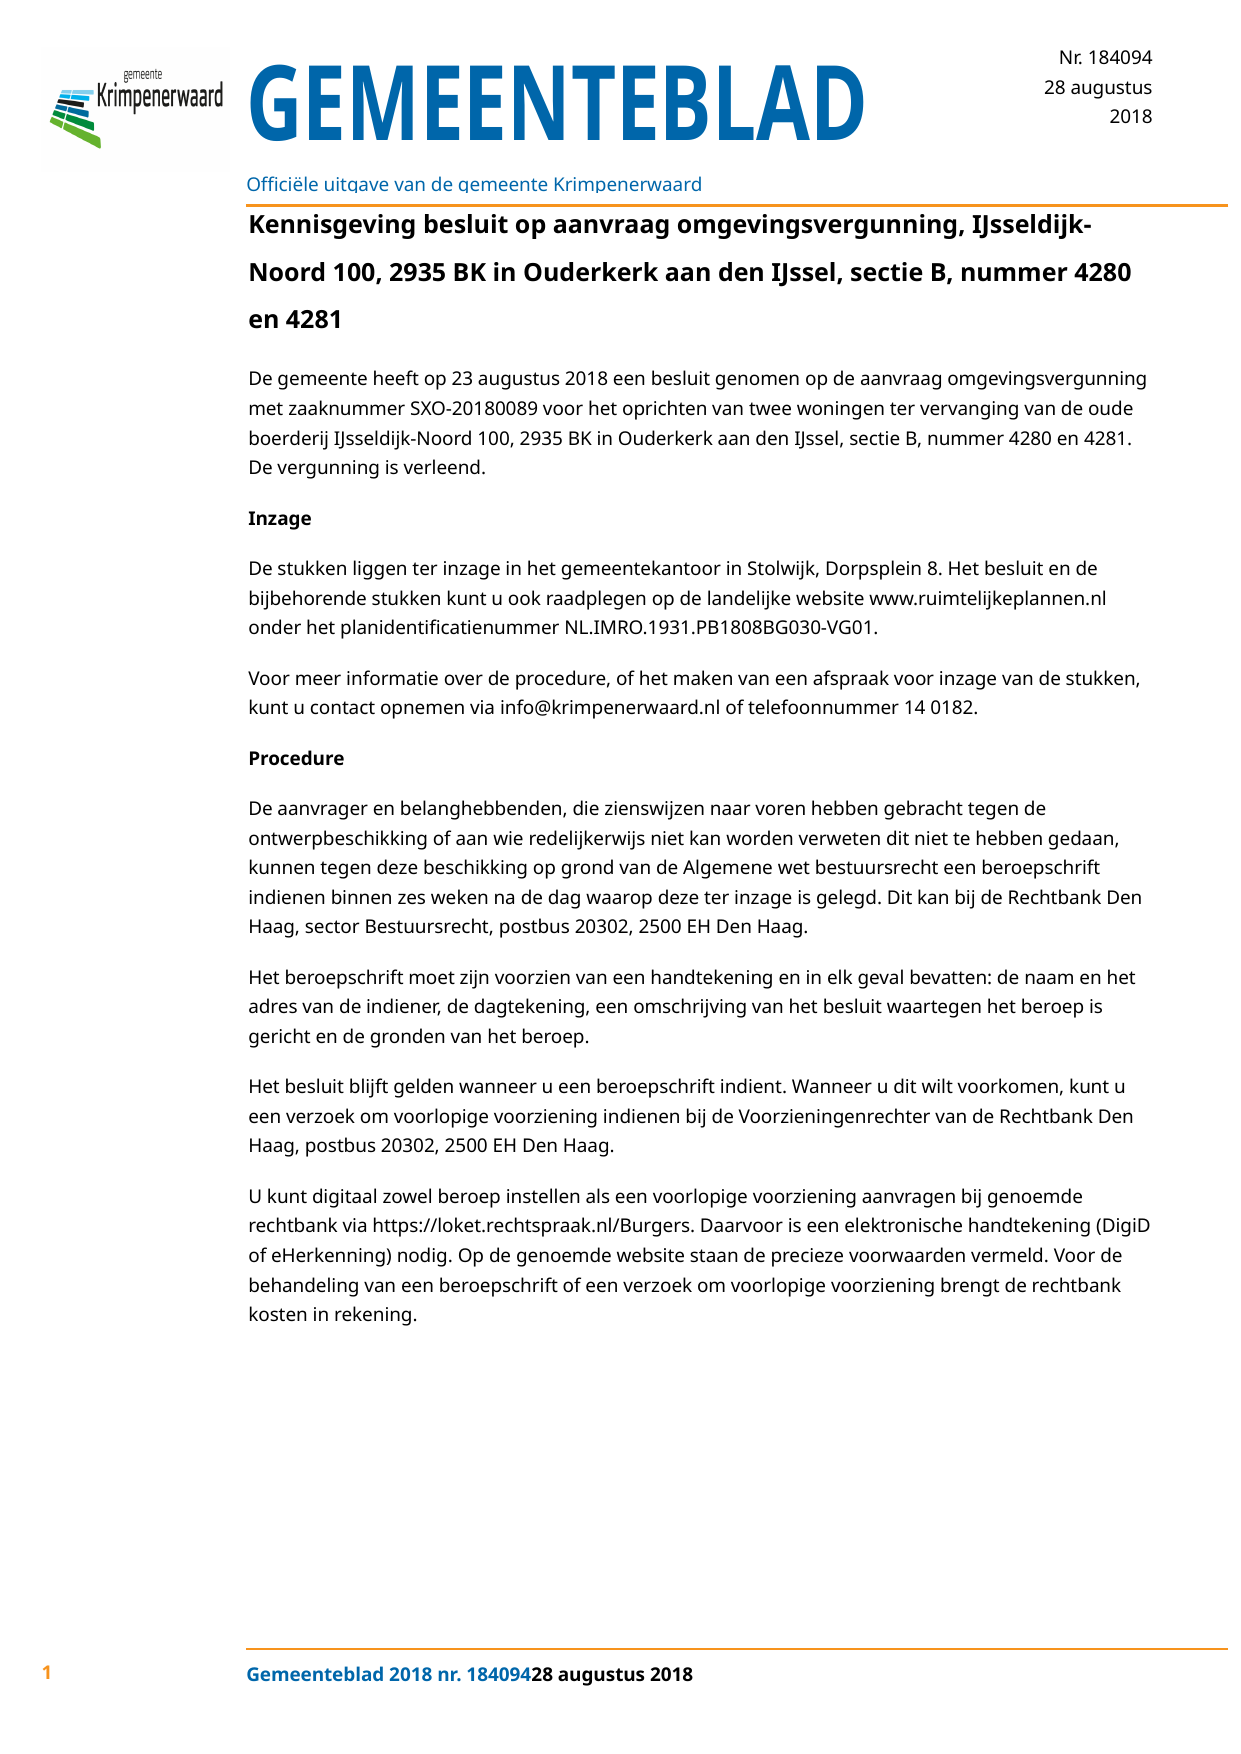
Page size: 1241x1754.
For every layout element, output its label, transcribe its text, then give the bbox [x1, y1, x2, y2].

text U kunt digitaal zowel beroep instellen als een voorlopige voorziening aanvragen bij genoemde rechtbank via https://loket.rechtspraak.nl/Burgers. Daarvoor is een elektronische handtekening (DigiD of eHerkenning) nodig. Op de genoemde website staan de precieze voorwaarden vermeld. Voor de behandeling van een beroepschrift of een verzoek om voorlopige voorziening brengt de rechtbank kosten in rekening. [248, 1183, 1152, 1327]
text De aanvrager en belanghebbenden, die zienswijzen naar voren hebben gebracht tegen de ontwerpbeschikking of aan wie redelijkerwijs niet kan worden verweten dit niet te hebben gedaan, kunnen tegen deze beschikking op grond van de Algemene wet bestuursrecht een beroepschrift indienen binnen zes weken na de dag waarop deze ter inzage is gelegd. Dit kan bij de Rechtbank Den Haag, sector Bestuursrecht, postbus 20302, 2500 EH Den Haag. [248, 795, 1152, 939]
text De stukken liggen ter inzage in het gemeentekantoor in Stolwijk, Dorpsplein 8. Het besluit en de bijbehorende stukken kunt u ook raadplegen op de landelijke website www.ruimtelijkeplannen.nl onder het planidentificatienummer NL.IMRO.1931.PB1808BG030-VG01. [248, 555, 1152, 640]
text Inzage [248, 505, 1152, 530]
text De gemeente heeft op 23 augustus 2018 een besluit genomen op de aanvraag omgevingsvergunning met zaaknummer SXO-20180089 voor het oprichten van twee woningen ter vervanging van de oude boerderij IJsseldijk-Noord 100, 2935 BK in Ouderkerk aan den IJssel, sectie B, nummer 4280 en 4281. De vergunning is verleend. [248, 366, 1152, 480]
picture [41, 47, 231, 172]
text Voor meer informatie over de procedure, of het maken van een afspraak voor inzage van de stukken, kunt u contact opnemen via info@krimpenerwaard.nl of telefoonnummer 14 0182. [248, 665, 1152, 720]
text Kennisgeving besluit op aanvraag omgevingsvergunning, IJsseldijk-Noord 100, 2935 BK in Ouderkerk aan den IJssel, sectie B, nummer 4280 en 4281 [248, 207, 1152, 336]
text Procedure [248, 745, 1152, 770]
text Het beroepschrift moet zijn voorzien van een handtekening en in elk geval bevatten: de naam en het adres van de indiener, de dagtekening, een omschrijving van het besluit waartegen het beroep is gericht en de gronden van het beroep. [248, 964, 1152, 1049]
text Het besluit blijft gelden wanneer u een beroepschrift indient. Wanneer u dit wilt voorkomen, kunt u een verzoek om voorlopige voorziening indienen bij de Voorzieningenrechter van de Rechtbank Den Haag, postbus 20302, 2500 EH Den Haag. [248, 1073, 1152, 1158]
